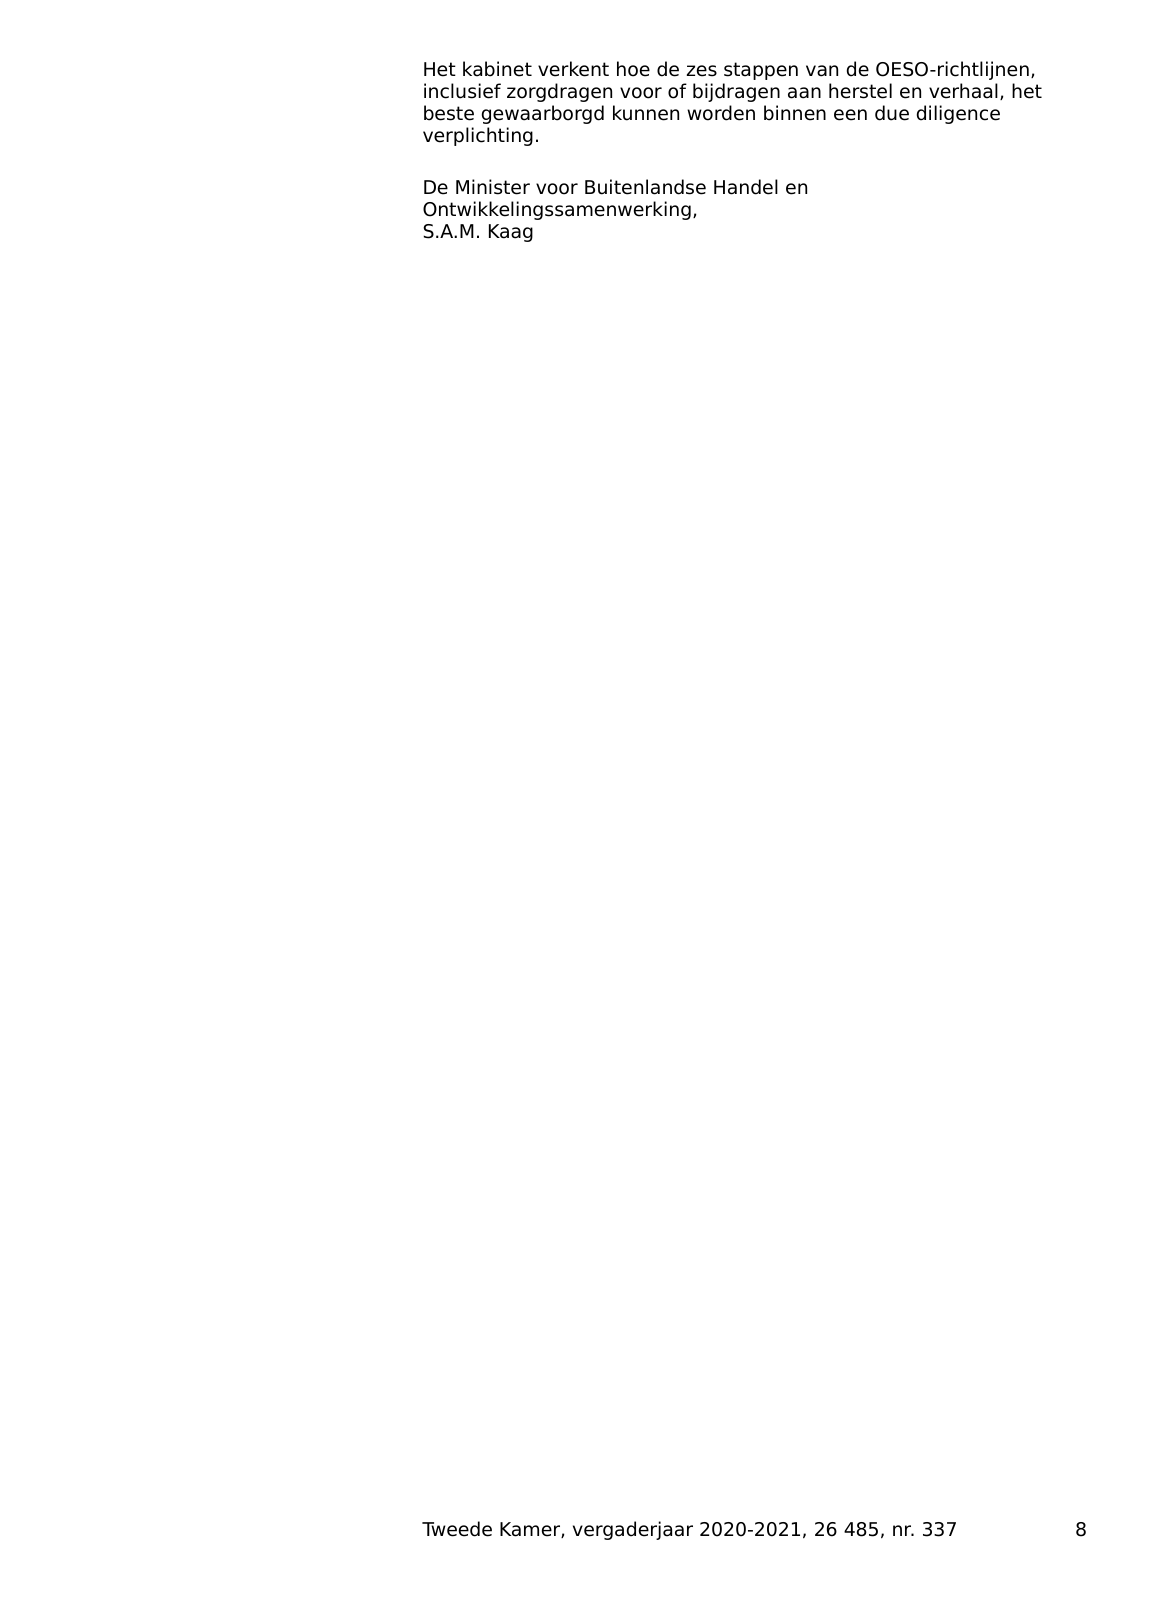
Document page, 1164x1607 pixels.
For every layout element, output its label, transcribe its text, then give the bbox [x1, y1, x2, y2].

text De Minister voor Buitenlandse Handel en Ontwikkelingssamenwerking, S.A.M. Kaag [422, 177, 1087, 243]
text Het kabinet verkent hoe de zes stappen van de OESO-richtlijnen, inclusief zorgdragen voor of bijdragen aan herstel en verhaal, het beste gewaarborgd kunnen worden binnen een due diligence verplichting. [422, 59, 1087, 147]
